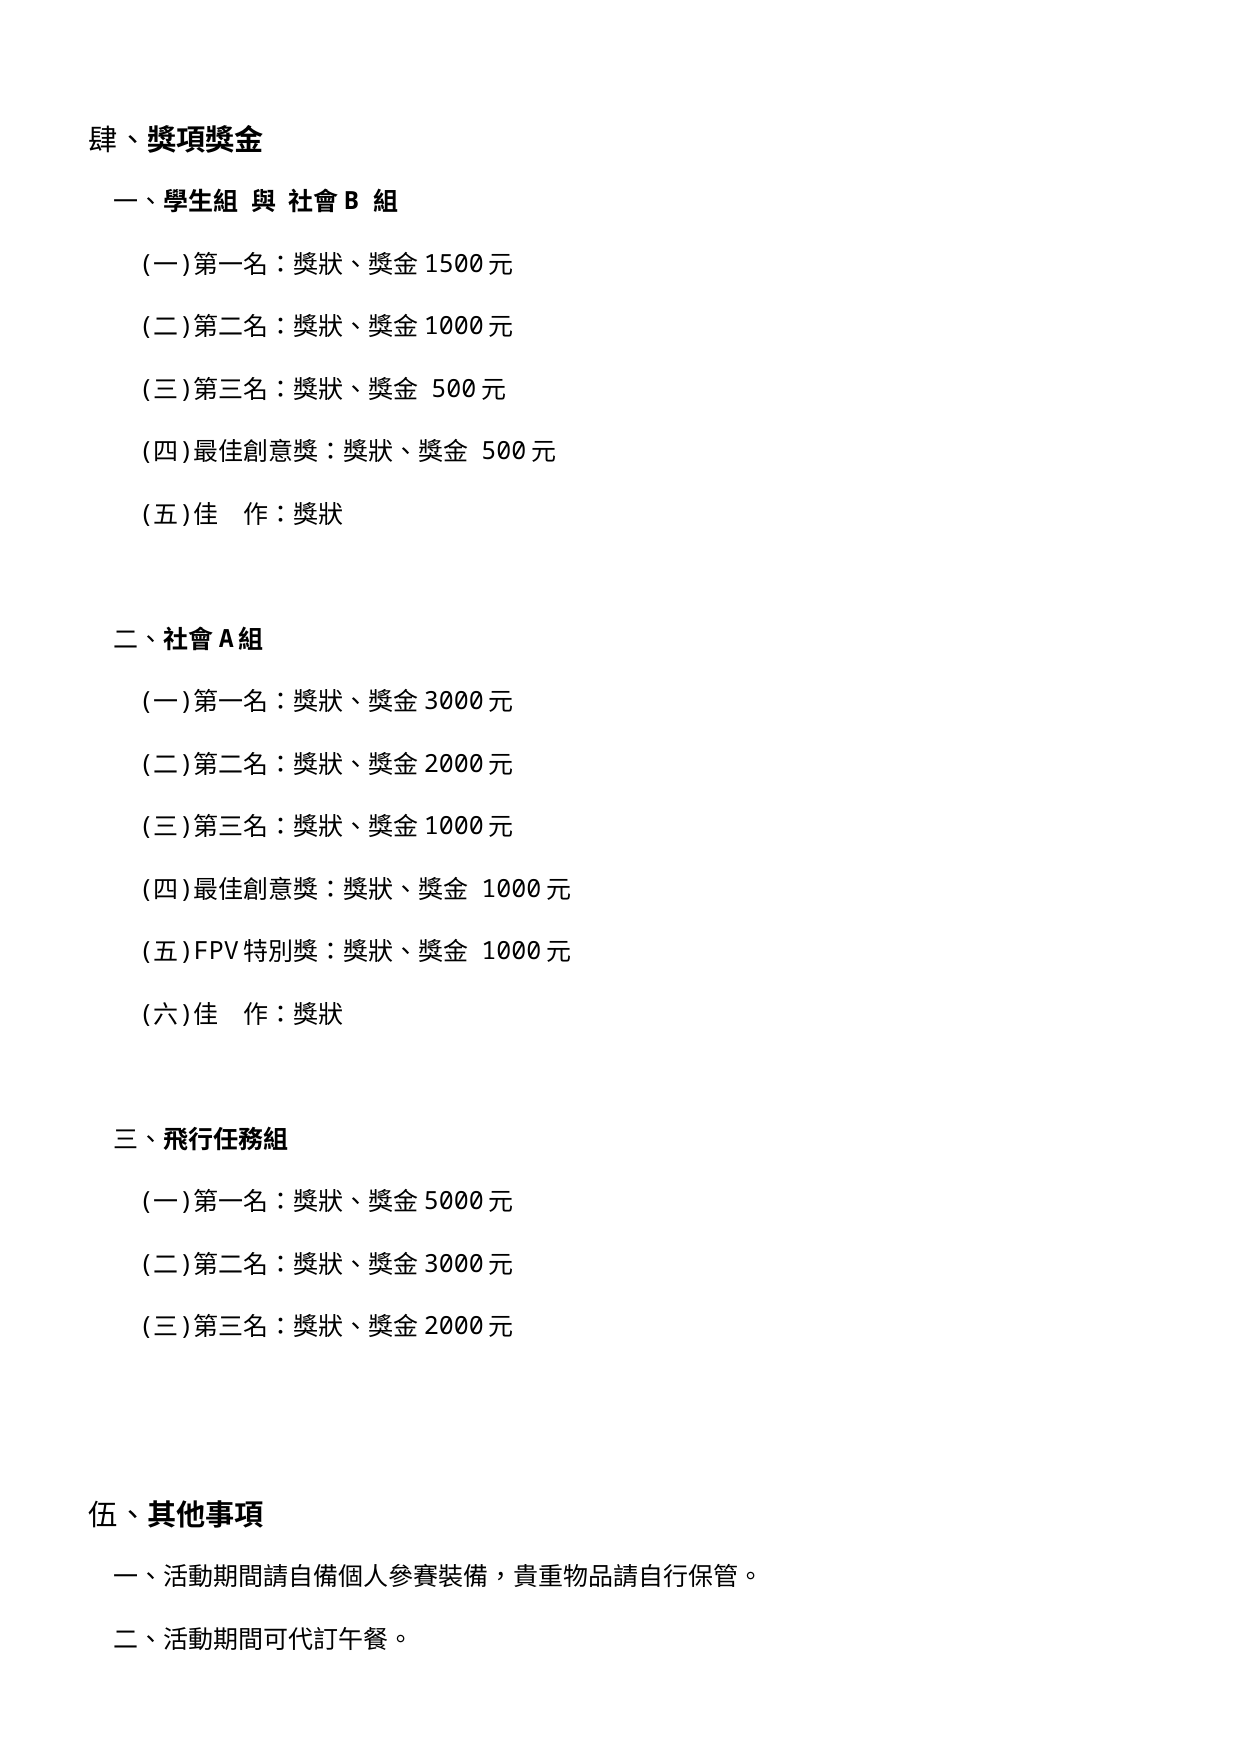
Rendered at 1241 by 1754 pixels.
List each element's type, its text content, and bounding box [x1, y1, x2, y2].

text (一)第一名：獎狀、獎金1500元 [139, 221, 1152, 283]
text 肆、獎項獎金 [89, 96, 1152, 158]
text 一、學生組 與 社會B 組 [114, 158, 1152, 221]
text (三)第三名：獎狀、獎金 500元 [139, 346, 1152, 408]
text (三)第三名：獎狀、獎金2000元 [139, 1283, 1152, 1346]
text (五)FPV特別獎：獎狀、獎金 1000元 [139, 908, 1152, 971]
text (二)第二名：獎狀、獎金3000元 [139, 1221, 1152, 1283]
text 三、飛行任務組 [114, 1096, 1152, 1158]
text (四)最佳創意獎：獎狀、獎金 500元 [139, 408, 1152, 471]
text (六)佳 作：獎狀 [139, 971, 1152, 1033]
text 二、活動期間可代訂午餐。 [114, 1596, 1152, 1658]
text 伍、其他事項 [89, 1471, 1152, 1533]
text (一)第一名：獎狀、獎金5000元 [139, 1158, 1152, 1221]
text (五)佳 作：獎狀 [139, 471, 1152, 533]
text 一、活動期間請自備個人參賽裝備，貴重物品請自行保管。 [114, 1533, 1152, 1596]
text 二、社會A組 [114, 596, 1152, 658]
text (二)第二名：獎狀、獎金1000元 [139, 283, 1152, 346]
text (三)第三名：獎狀、獎金1000元 [139, 783, 1152, 846]
text (四)最佳創意獎：獎狀、獎金 1000元 [139, 846, 1152, 908]
text (一)第一名：獎狀、獎金3000元 [139, 658, 1152, 721]
text (二)第二名：獎狀、獎金2000元 [139, 721, 1152, 783]
